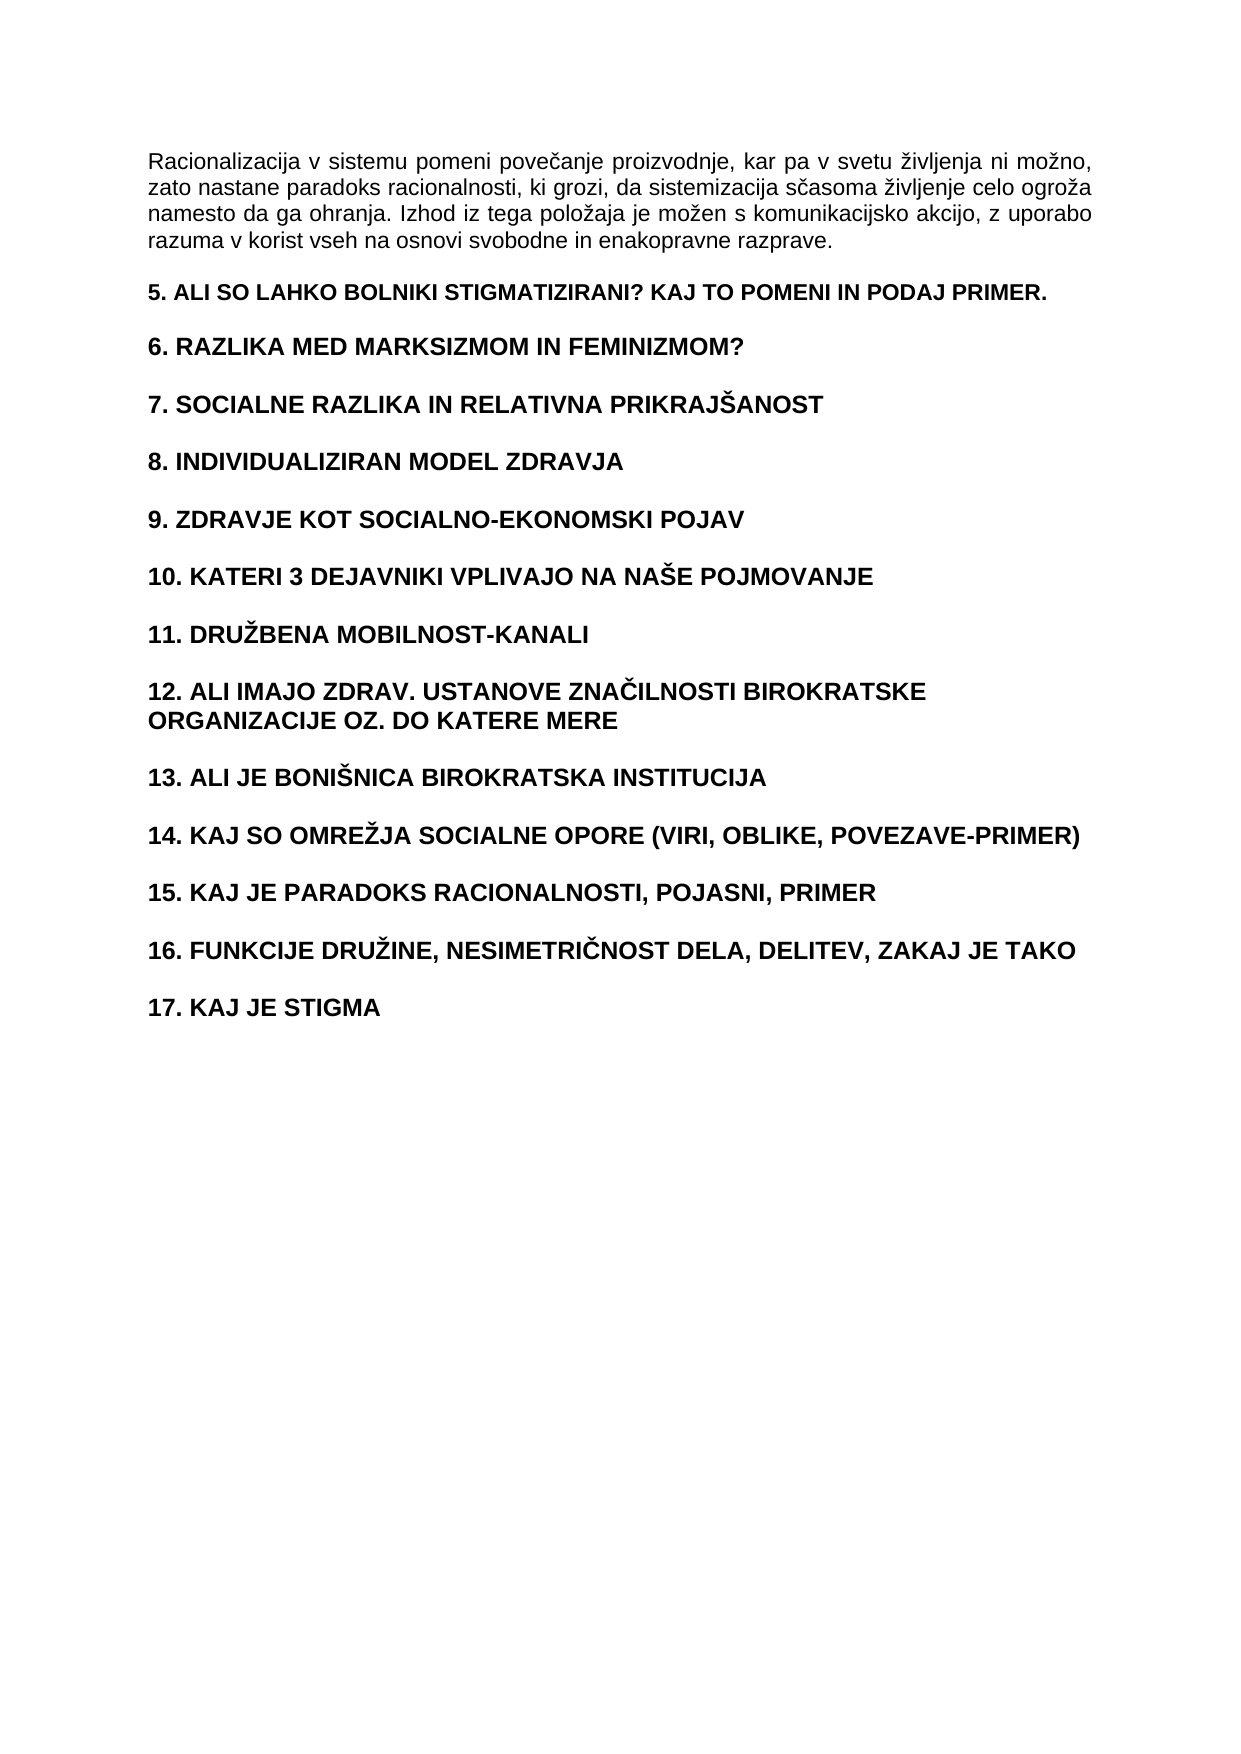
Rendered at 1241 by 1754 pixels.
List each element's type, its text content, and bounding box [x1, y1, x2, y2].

text 8. Individualiziran model zdravja [148, 447, 1093, 504]
text 17. Kaj je stigma [148, 964, 1093, 1022]
text Racionalizacija v sistemu pomeni povečanje proizvodnje, kar pa v svetu življenja ni možno, zato nastane paradoks racionalnosti, ki grozi, da sistemizacija sčasoma življenje celo ogroža namesto da ga ohranja. Izhod iz tega položaja je možen s komunikacijsko akcijo, z uporabo razuma v korist vseh na osnovi svobodne in enakopravne razprave. [148, 148, 1093, 253]
text 12. Ali imajo zdrav. ustanove značilnosti birokratske organizacije oz. do katere mere [148, 648, 1093, 734]
text 16. Funkcije družine, nesimetričnost dela, delitev, zakaj je tako [148, 907, 1093, 964]
text 13. Ali je bonišnica birokratska institucija [148, 763, 1093, 792]
text 7. Socialne razlika in relativna prikrajšanost [148, 389, 1093, 447]
text 6. Razlika med marksizmom in feminizmom? [148, 332, 1093, 389]
text 14. Kaj so omrežja socialne opore (viri, oblike, povezave-primer) [148, 792, 1093, 849]
text 11. Družbena mobilnost-kanali [148, 591, 1093, 648]
text 15. Kaj je paradoks racionalnosti, pojasni, primer [148, 849, 1093, 907]
text 5. ALI SO LAHKO BOLNIKI STIGMATIZIRANI? KAJ TO POMENI IN PODAJ PRIMER. [148, 279, 1093, 306]
text 10. Kateri 3 dejavniki vplivajo na naše pojmovanje [148, 562, 1093, 591]
text 9. Zdravje kot socialno-ekonomski pojav [148, 504, 1093, 562]
